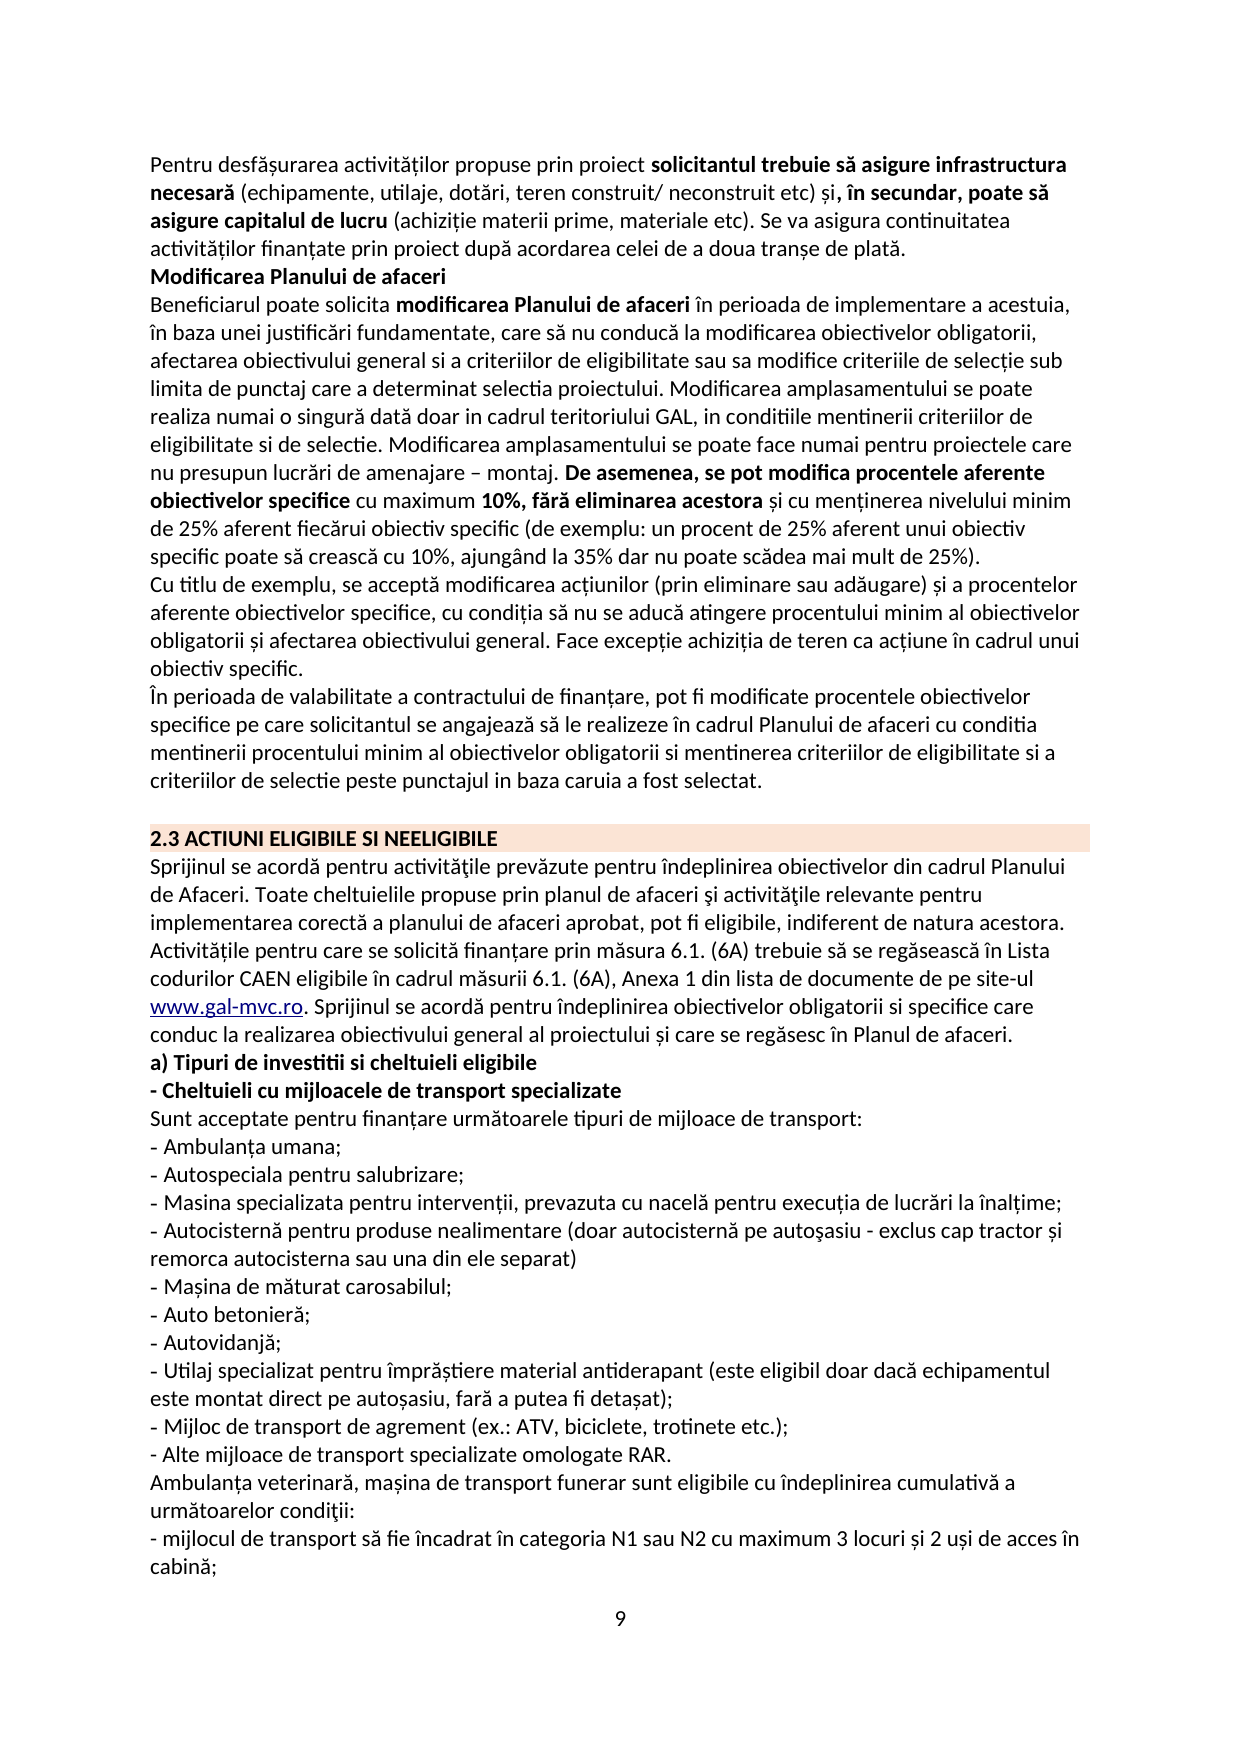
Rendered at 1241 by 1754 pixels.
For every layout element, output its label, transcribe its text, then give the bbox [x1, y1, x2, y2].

text Cu titlu de exemplu, se acceptă modificarea acțiunilor (prin eliminare sau adăugare) și a procentelor aferente obiectivelor specifice, cu condiția să nu se aducă atingere procentului minim al obiectivelor obligatorii și afectarea obiectivului general. Face excepție achiziția de teren ca acțiune în cadrul unui obiectiv specific. [150, 570, 1090, 682]
text - Autocisternă pentru produse nealimentare (doar autocisternă pe autoşasiu - exclus cap tractor și remorca autocisterna sau una din ele separat) [150, 1216, 1090, 1272]
text Modificarea Planului de afaceri [150, 262, 1090, 290]
text - Cheltuieli cu mijloacele de transport specializate [150, 1076, 1090, 1104]
text - Auto betonieră; [150, 1300, 1090, 1328]
text - Mijloc de transport de agrement (ex.: ATV, biciclete, trotinete etc.); [150, 1412, 1090, 1440]
text Sunt acceptate pentru finanțare următoarele tipuri de mijloace de transport: [150, 1104, 1090, 1132]
text - Utilaj specializat pentru împrăștiere material antiderapant (este eligibil doar dacă echipamentul este montat direct pe autoșasiu, fară a putea fi detașat); [150, 1356, 1090, 1412]
text - Autovidanjă; [150, 1328, 1090, 1356]
text Ambulanța veterinară, mașina de transport funerar sunt eligibile cu îndeplinirea cumulativă a următoarelor condiţii: [150, 1468, 1090, 1524]
text - mijlocul de transport să fie încadrat în categoria N1 sau N2 cu maximum 3 locuri și 2 uși de acces în cabină; [150, 1524, 1090, 1580]
text - Masina specializata pentru intervenții, prevazuta cu nacelă pentru execuția de lucrări la înalțime; [150, 1188, 1090, 1216]
text - Autospeciala pentru salubrizare; [150, 1160, 1090, 1188]
text Pentru desfășurarea activităților propuse prin proiect solicitantul trebuie să asigure infrastructura necesară (echipamente, utilaje, dotări, teren construit/ neconstruit etc) și, în secundar, poate să asigure capitalul de lucru (achiziție materii prime, materiale etc). Se va asigura continuitatea activităților finanțate prin proiect după acordarea celei de a doua tranșe de plată. [150, 150, 1090, 262]
text Beneficiarul poate solicita modificarea Planului de afaceri în perioada de implementare a acestuia, în baza unei justificări fundamentate, care să nu conducă la modificarea obiectivelor obligatorii, afectarea obiectivului general si a criteriilor de eligibilitate sau sa modifice criteriile de selecție sub limita de punctaj care a determinat selectia proiectului. Modificarea amplasamentului se poate realiza numai o singură dată doar in cadrul teritoriului GAL, in conditiile mentinerii criteriilor de eligibilitate si de selectie. Modificarea amplasamentului se poate face numai pentru proiectele care nu presupun lucrări de amenajare – montaj. De asemenea, se pot modifica procentele aferente obiectivelor specifice cu maximum 10%, fără eliminarea acestora și cu menținerea nivelului minim de 25% aferent fiecărui obiectiv specific (de exemplu: un procent de 25% aferent unui obiectiv specific poate să crească cu 10%, ajungând la 35% dar nu poate scădea mai mult de 25%). [150, 290, 1090, 570]
text În perioada de valabilitate a contractului de finanțare, pot fi modificate procentele obiectivelor specifice pe care solicitantul se angajează să le realizeze în cadrul Planului de afaceri cu conditia mentinerii procentului minim al obiectivelor obligatorii si mentinerea criteriilor de eligibilitate si a criteriilor de selectie peste punctajul in baza caruia a fost selectat. [150, 682, 1090, 794]
text Activitățile pentru care se solicită finanțare prin măsura 6.1. (6A) trebuie să se regăsească în Lista codurilor CAEN eligibile în cadrul măsurii 6.1. (6A), Anexa 1 din lista de documente de pe site-ul www.gal-mvc.ro. Sprijinul se acordă pentru îndeplinirea obiectivelor obligatorii si specifice care conduc la realizarea obiectivului general al proiectului și care se regăsesc în Planul de afaceri. [150, 936, 1090, 1048]
text a) Tipuri de investitii si cheltuieli eligibile [150, 1048, 1090, 1076]
text 2.3 ACTIUNI ELIGIBILE SI NEELIGIBILE [150, 824, 1090, 852]
text - Mașina de măturat carosabilul; [150, 1272, 1090, 1300]
text - Ambulanța umana; [150, 1132, 1090, 1160]
text - Alte mijloace de transport specializate omologate RAR. [150, 1440, 1090, 1468]
text Sprijinul se acordă pentru activităţile prevăzute pentru îndeplinirea obiectivelor din cadrul Planului de Afaceri. Toate cheltuielile propuse prin planul de afaceri şi activităţile relevante pentru implementarea corectă a planului de afaceri aprobat, pot fi eligibile, indiferent de natura acestora. [150, 852, 1090, 936]
